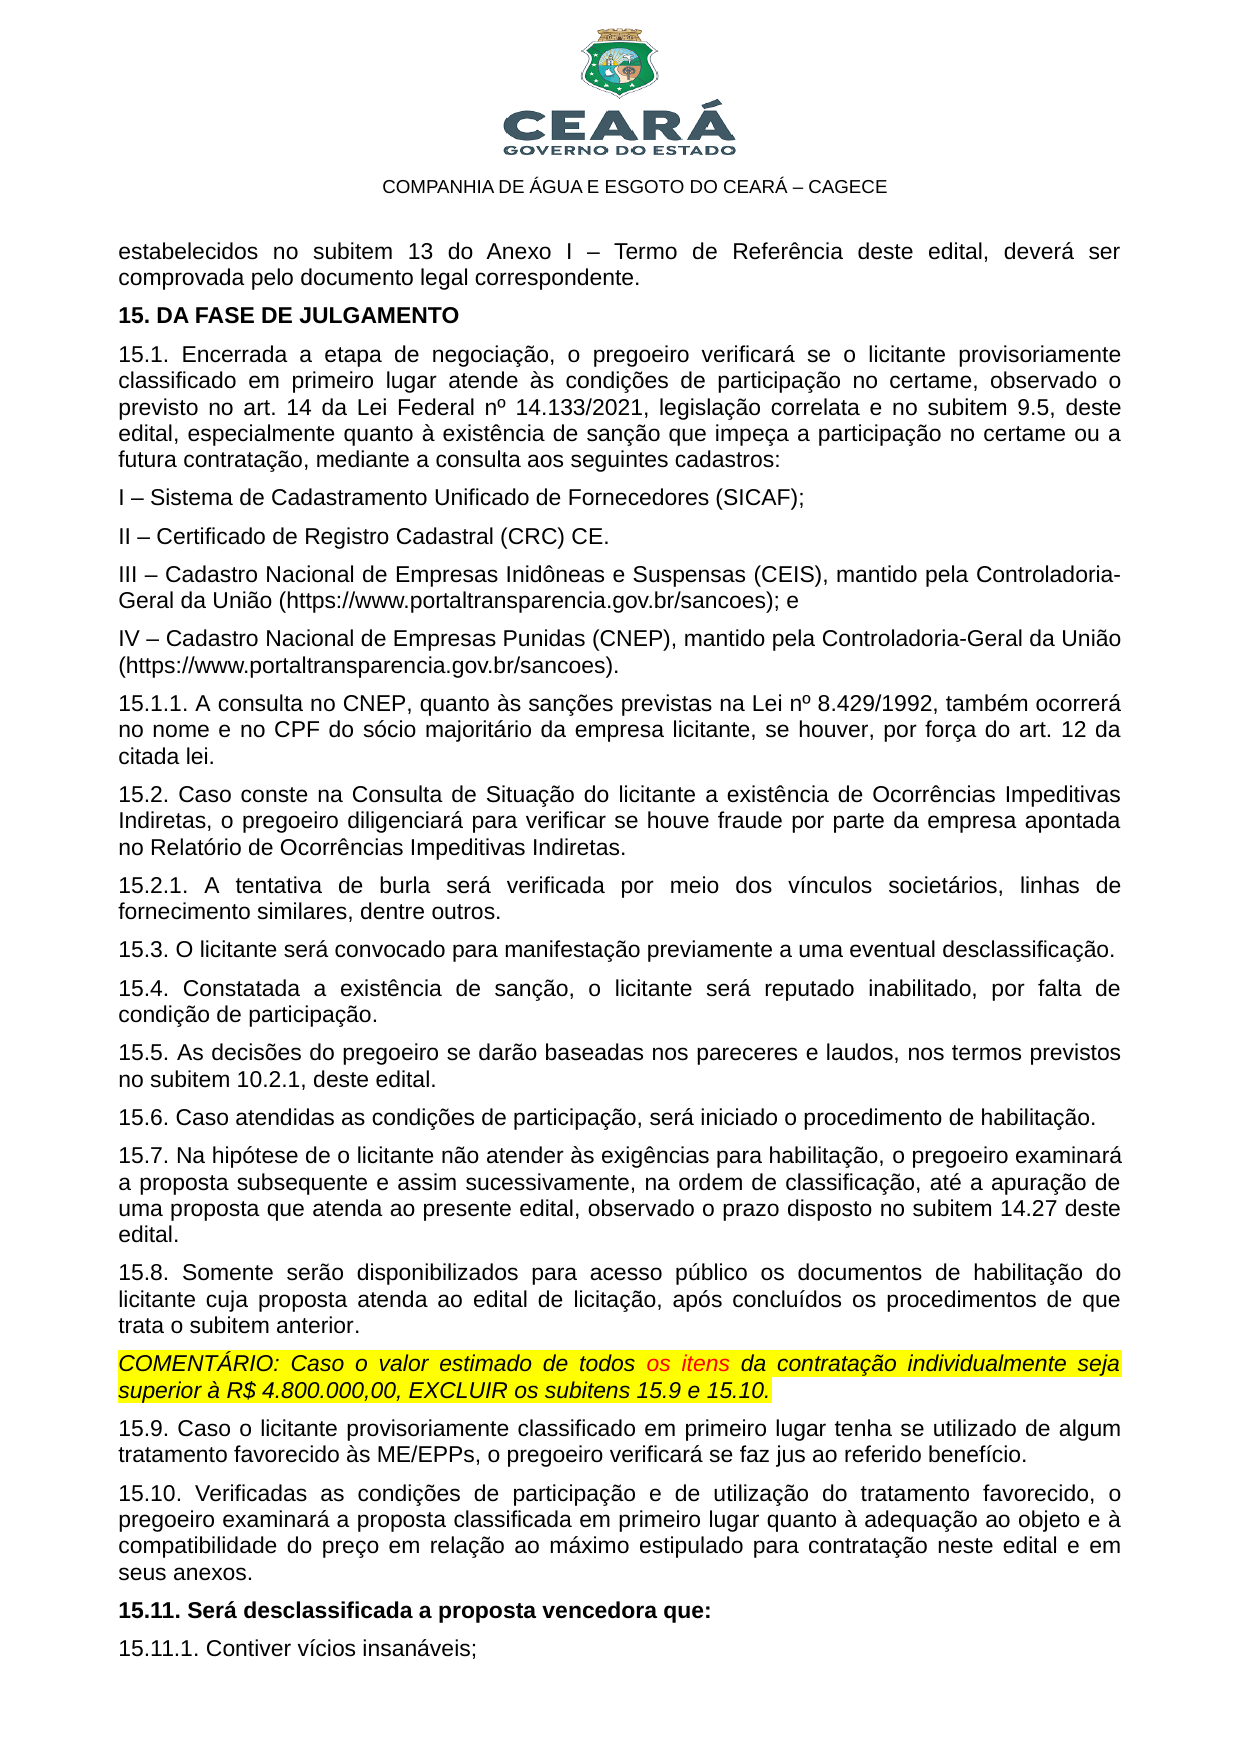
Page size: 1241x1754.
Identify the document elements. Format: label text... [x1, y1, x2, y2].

text 15.1.1. A consulta no CNEP, quanto às sanções previstas na Lei nº 8.429/1992, também ocorrerá no nome e no CPF do sócio majoritário da empresa licitante, se houver, por força do art. 12 da citada lei. [118, 690, 1122, 769]
text II – Certificado de Registro Cadastral (CRC) CE. [118, 523, 1122, 549]
text I – Sistema de Cadastramento Unificado de Fornecedores (SICAF); [118, 484, 1122, 511]
text IV – Cadastro Nacional de Empresas Punidas (CNEP), mantido pela Controladoria-Geral da União (https://www.portaltransparencia.gov.br/sancoes). [118, 625, 1122, 678]
text 15.8. Somente serão disponibilizados para acesso público os documentos de habilitação do licitante cuja proposta atenda ao edital de licitação, após concluídos os procedimentos de que trata o subitem anterior. [118, 1259, 1122, 1338]
text 15.6. Caso atendidas as condições de participação, será iniciado o procedimento de habilitação. [118, 1104, 1122, 1130]
text 15.4. Constatada a existência de sanção, o licitante será reputado inabilitado, por falta de condição de participação. [118, 975, 1122, 1027]
picture [482, 24, 758, 159]
subtitle 15. DA FASE DE JULGAMENTO [118, 302, 1122, 329]
text III – Cadastro Nacional de Empresas Inidôneas e Suspensas (CEIS), mantido pela Controladoria-Geral da União (https://www.portaltransparencia.gov.br/sancoes); e [118, 561, 1122, 613]
text 15.2.1. A tentativa de burla será verificada por meio dos vínculos societários, linhas de fornecimento similares, dentre outros. [118, 872, 1122, 924]
text 15.7. Na hipótese de o licitante não atender às exigências para habilitação, o pregoeiro examinará a proposta subsequente e assim sucessivamente, na ordem de classificação, até a apuração de uma proposta que atenda ao presente edital, observado o prazo disposto no subitem 14.27 deste edital. [118, 1142, 1122, 1247]
text estabelecidos no subitem 13 do Anexo I – Termo de Referência deste edital, deverá ser comprovada pelo documento legal correspondente. [118, 238, 1122, 291]
text 15.1. Encerrada a etapa de negociação, o pregoeiro verificará se o licitante provisoriamente classificado em primeiro lugar atende às condições de participação no certame, observado o previsto no art. 14 da Lei Federal nº 14.133/2021, legislação correlata e no subitem 9.5, deste edital, especialmente quanto à existência de sanção que impeça a participação no certame ou a futura contratação, mediante a consulta aos seguintes cadastros: [118, 341, 1122, 472]
text 15.11.1. Contiver vícios insanáveis; [118, 1635, 1122, 1661]
text 15.2. Caso conste na Consulta de Situação do licitante a existência de Ocorrências Impeditivas Indiretas, o pregoeiro diligenciará para verificar se houve fraude por parte da empresa apontada no Relatório de Ocorrências Impeditivas Indiretas. [118, 781, 1122, 860]
text COMENTÁRIO: Caso o valor estimado de todos os itens da contratação individualmente seja superior à R$ 4.800.000,00, EXCLUIR os subitens 15.9 e 15.10. [118, 1350, 1122, 1403]
text 15.5. As decisões do pregoeiro se darão baseadas nos pareceres e laudos, nos termos previstos no subitem 10.2.1, deste edital. [118, 1039, 1122, 1092]
text 15.9. Caso o licitante provisoriamente classificado em primeiro lugar tenha se utilizado de algum tratamento favorecido às ME/EPPs, o pregoeiro verificará se faz jus ao referido benefício. [118, 1415, 1122, 1468]
text 15.10. Verificadas as condições de participação e de utilização do tratamento favorecido, o pregoeiro examinará a proposta classificada em primeiro lugar quanto à adequação ao objeto e à compatibilidade do preço em relação ao máximo estipulado para contratação neste edital e em seus anexos. [118, 1479, 1122, 1585]
text 15.11. Será desclassificada a proposta vencedora que: [118, 1597, 1122, 1623]
text 15.3. O licitante será convocado para manifestação previamente a uma eventual desclassificação. [118, 936, 1122, 963]
